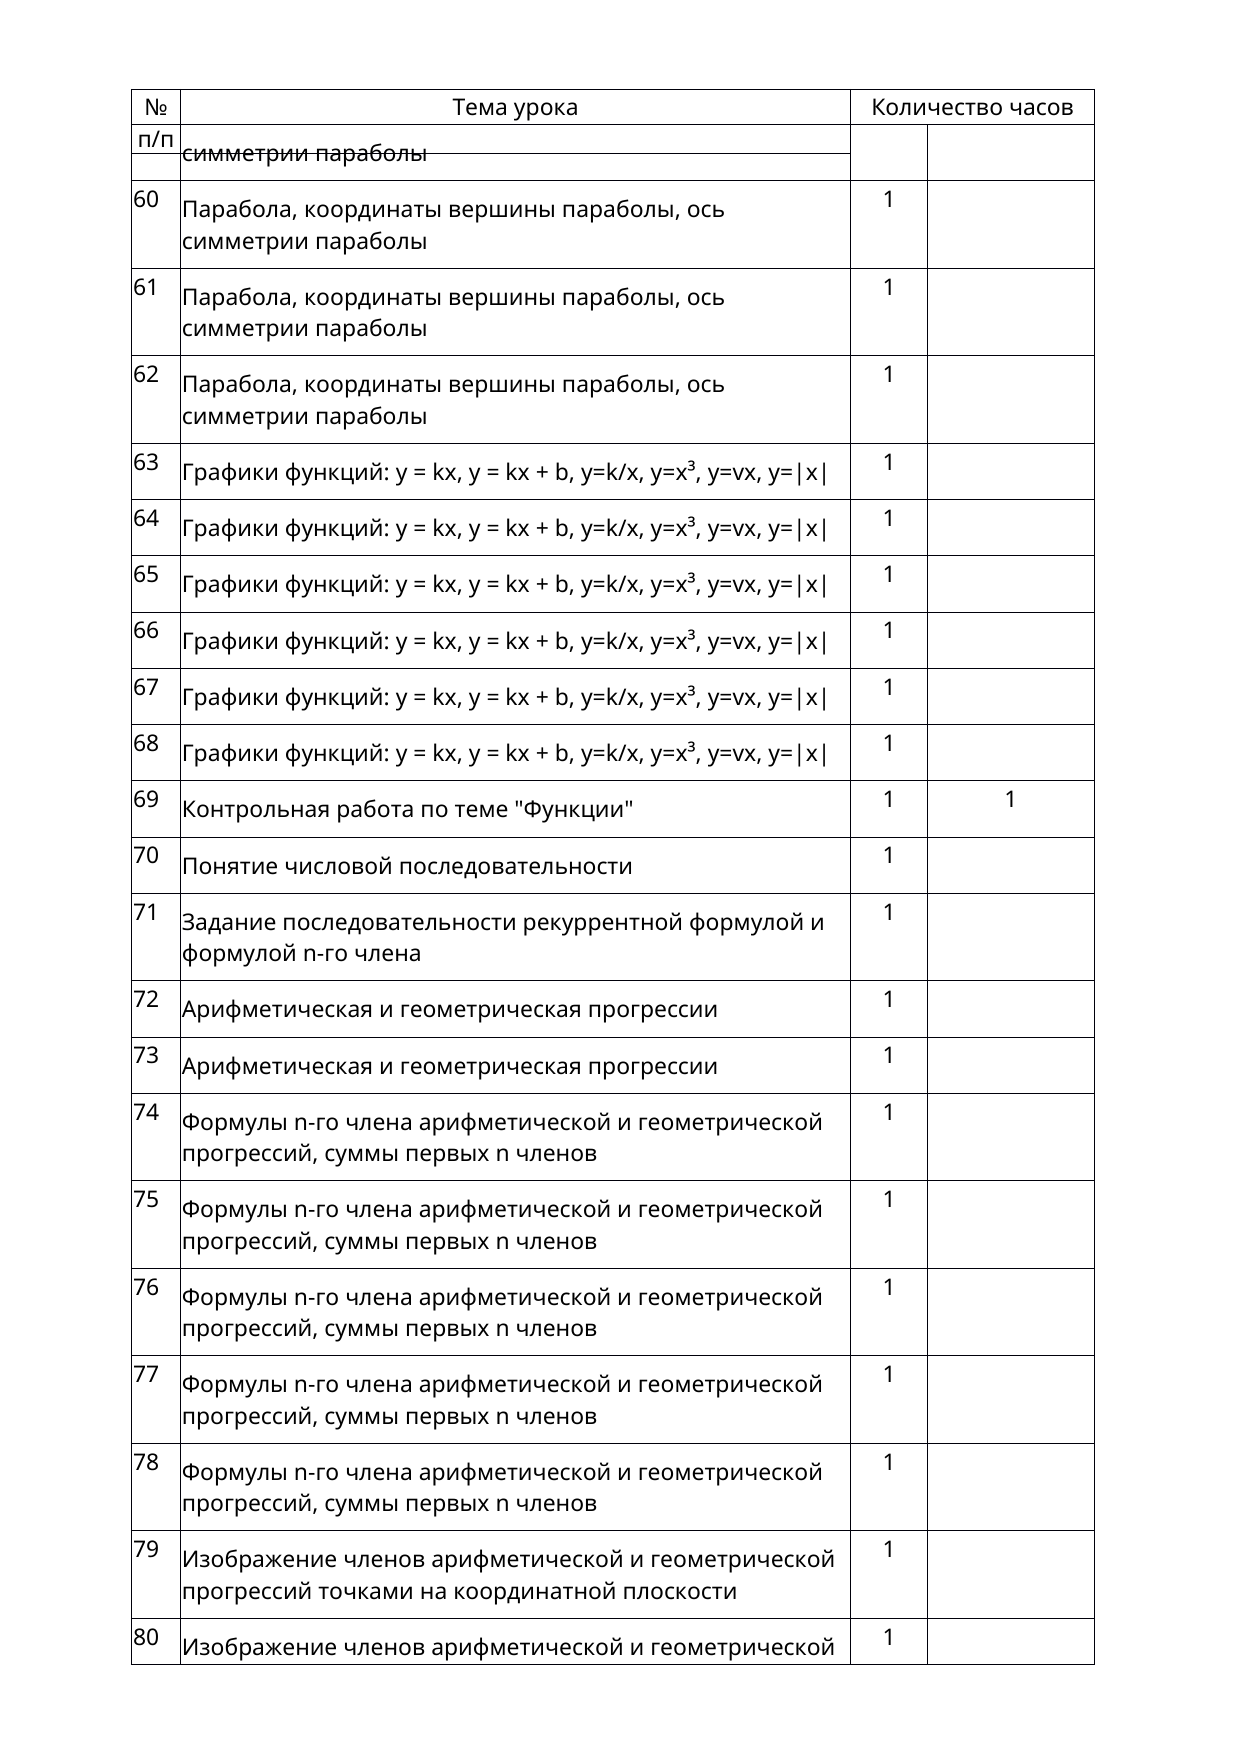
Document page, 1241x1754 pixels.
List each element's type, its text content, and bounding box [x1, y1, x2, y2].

table_cell 1 [851, 356, 927, 443]
table_cell Контрольная работа по теме "Функции" [181, 781, 850, 837]
table_cell Графики функций: y = kx, y = kx + b, y=k/x, y=x³, y=vx, y=|x| [181, 613, 850, 668]
table_cell Графики функций: y = kx, y = kx + b, y=k/x, y=x³, y=vx, y=|x| [181, 669, 850, 724]
table_cell Формулы n-го члена арифметической и геометрической прогрессий, суммы первых n членов [181, 1269, 850, 1355]
table_cell 1 [851, 1038, 927, 1093]
table_cell Формулы n-го члена арифметической и геометрической прогрессий, суммы первых n членов [181, 1444, 850, 1530]
table_cell 1 [851, 181, 927, 268]
table_cell [928, 1038, 1094, 1093]
table_cell 1 [851, 613, 927, 668]
table_cell [928, 269, 1094, 355]
table_cell 74 [132, 1094, 180, 1180]
table_cell Графики функций: y = kx, y = kx + b, y=k/x, y=x³, y=vx, y=|x| [181, 725, 850, 780]
table_cell 68 [132, 725, 180, 780]
table_cell 65 [132, 556, 180, 612]
table_cell 1 [851, 444, 927, 499]
table_cell [851, 125, 927, 180]
table_cell 60 [132, 181, 180, 268]
table_cell 72 [132, 981, 180, 1037]
table_cell [928, 894, 1094, 980]
table_cell 62 [132, 356, 180, 443]
table_cell [928, 1531, 1094, 1618]
table_cell Парабола, координаты вершины параболы, ось симметрии параболы [181, 154, 850, 180]
table_header Тема урока [181, 90, 850, 124]
table_cell Арифметическая и геометрическая прогрессии [181, 981, 850, 1037]
table_cell 1 [851, 1444, 927, 1530]
table_cell 64 [132, 500, 180, 555]
table_cell Графики функций: y = kx, y = kx + b, y=k/x, y=x³, y=vx, y=|x| [181, 444, 850, 499]
table_cell 75 [132, 1181, 180, 1268]
table_cell Формулы n-го члена арифметической и геометрической прогрессий, суммы первых n членов [181, 1094, 850, 1180]
table_cell [928, 181, 1094, 268]
table_cell [928, 125, 1094, 180]
table_cell Графики функций: y = kx, y = kx + b, y=k/x, y=x³, y=vx, y=|x| [181, 556, 850, 612]
table_cell 76 [132, 1269, 180, 1355]
table_cell 59 [132, 125, 180, 153]
table_cell [928, 1619, 1094, 1664]
table_cell Парабола, координаты вершины параболы, ось симметрии параболы [181, 181, 850, 268]
table_cell 77 [132, 1356, 180, 1443]
table_cell 1 [851, 725, 927, 780]
table_cell [928, 356, 1094, 443]
table_cell Понятие числовой последовательности [181, 838, 850, 893]
table_cell 1 [851, 669, 927, 724]
table_cell Изображение членов арифметической и геометрической прогрессий точками на координатной плоскости [181, 1531, 850, 1618]
table_cell 61 [132, 269, 180, 355]
table_cell 63 [132, 444, 180, 499]
table_cell [928, 669, 1094, 724]
table_header Количество часов [851, 90, 1094, 124]
table_cell 70 [132, 838, 180, 893]
table_cell [928, 444, 1094, 499]
table_cell Задание последовательности рекуррентной формулой и формулой n-го члена [181, 894, 850, 980]
table_cell 73 [132, 1038, 180, 1093]
table_cell Парабола, координаты вершины параболы, ось симметрии параболы [181, 125, 850, 153]
table_cell 1 [851, 269, 927, 355]
table_cell 1 [851, 1356, 927, 1443]
table_cell [928, 1356, 1094, 1443]
table_cell Парабола, координаты вершины параболы, ось симметрии параболы [181, 269, 850, 355]
table_cell 1 [851, 556, 927, 612]
table_header № п/п [132, 90, 180, 124]
table_cell 1 [851, 500, 927, 555]
table_cell 67 [132, 669, 180, 724]
table_cell 80 [132, 1619, 180, 1664]
table_cell 78 [132, 1444, 180, 1530]
table_cell [928, 1269, 1094, 1355]
table_cell [928, 1181, 1094, 1268]
table_cell 1 [851, 894, 927, 980]
table_cell 1 [851, 838, 927, 893]
table_cell 1 [851, 1181, 927, 1268]
table_cell 1 [851, 781, 927, 837]
table_cell [928, 1094, 1094, 1180]
table_cell 1 [851, 981, 927, 1037]
table_cell Изображение членов арифметической и геометрической прогрессий точками на координатной плоскости [181, 1619, 850, 1664]
table_cell [928, 981, 1094, 1037]
table_cell Парабола, координаты вершины параболы, ось симметрии параболы [181, 356, 850, 443]
table_cell [928, 556, 1094, 612]
table_cell 79 [132, 1531, 180, 1618]
table_cell 71 [132, 894, 180, 980]
table_cell [928, 1444, 1094, 1530]
table_cell Формулы n-го члена арифметической и геометрической прогрессий, суммы первых n членов [181, 1356, 850, 1443]
table_cell Арифметическая и геометрическая прогрессии [181, 1038, 850, 1093]
table_cell 1 [928, 781, 1094, 837]
table_cell 1 [851, 1619, 927, 1664]
table_cell [928, 500, 1094, 555]
table_cell [928, 725, 1094, 780]
table_cell [928, 838, 1094, 893]
table_cell [928, 613, 1094, 668]
table_cell 69 [132, 781, 180, 837]
table_cell 66 [132, 613, 180, 668]
table_cell Графики функций: y = kx, y = kx + b, y=k/x, y=x³, y=vx, y=|x| [181, 500, 850, 555]
table_cell 59 [132, 154, 180, 180]
table_cell 1 [851, 1531, 927, 1618]
table_cell 1 [851, 1269, 927, 1355]
table_cell 1 [851, 1094, 927, 1180]
table_cell Формулы n-го члена арифметической и геометрической прогрессий, суммы первых n членов [181, 1181, 850, 1268]
